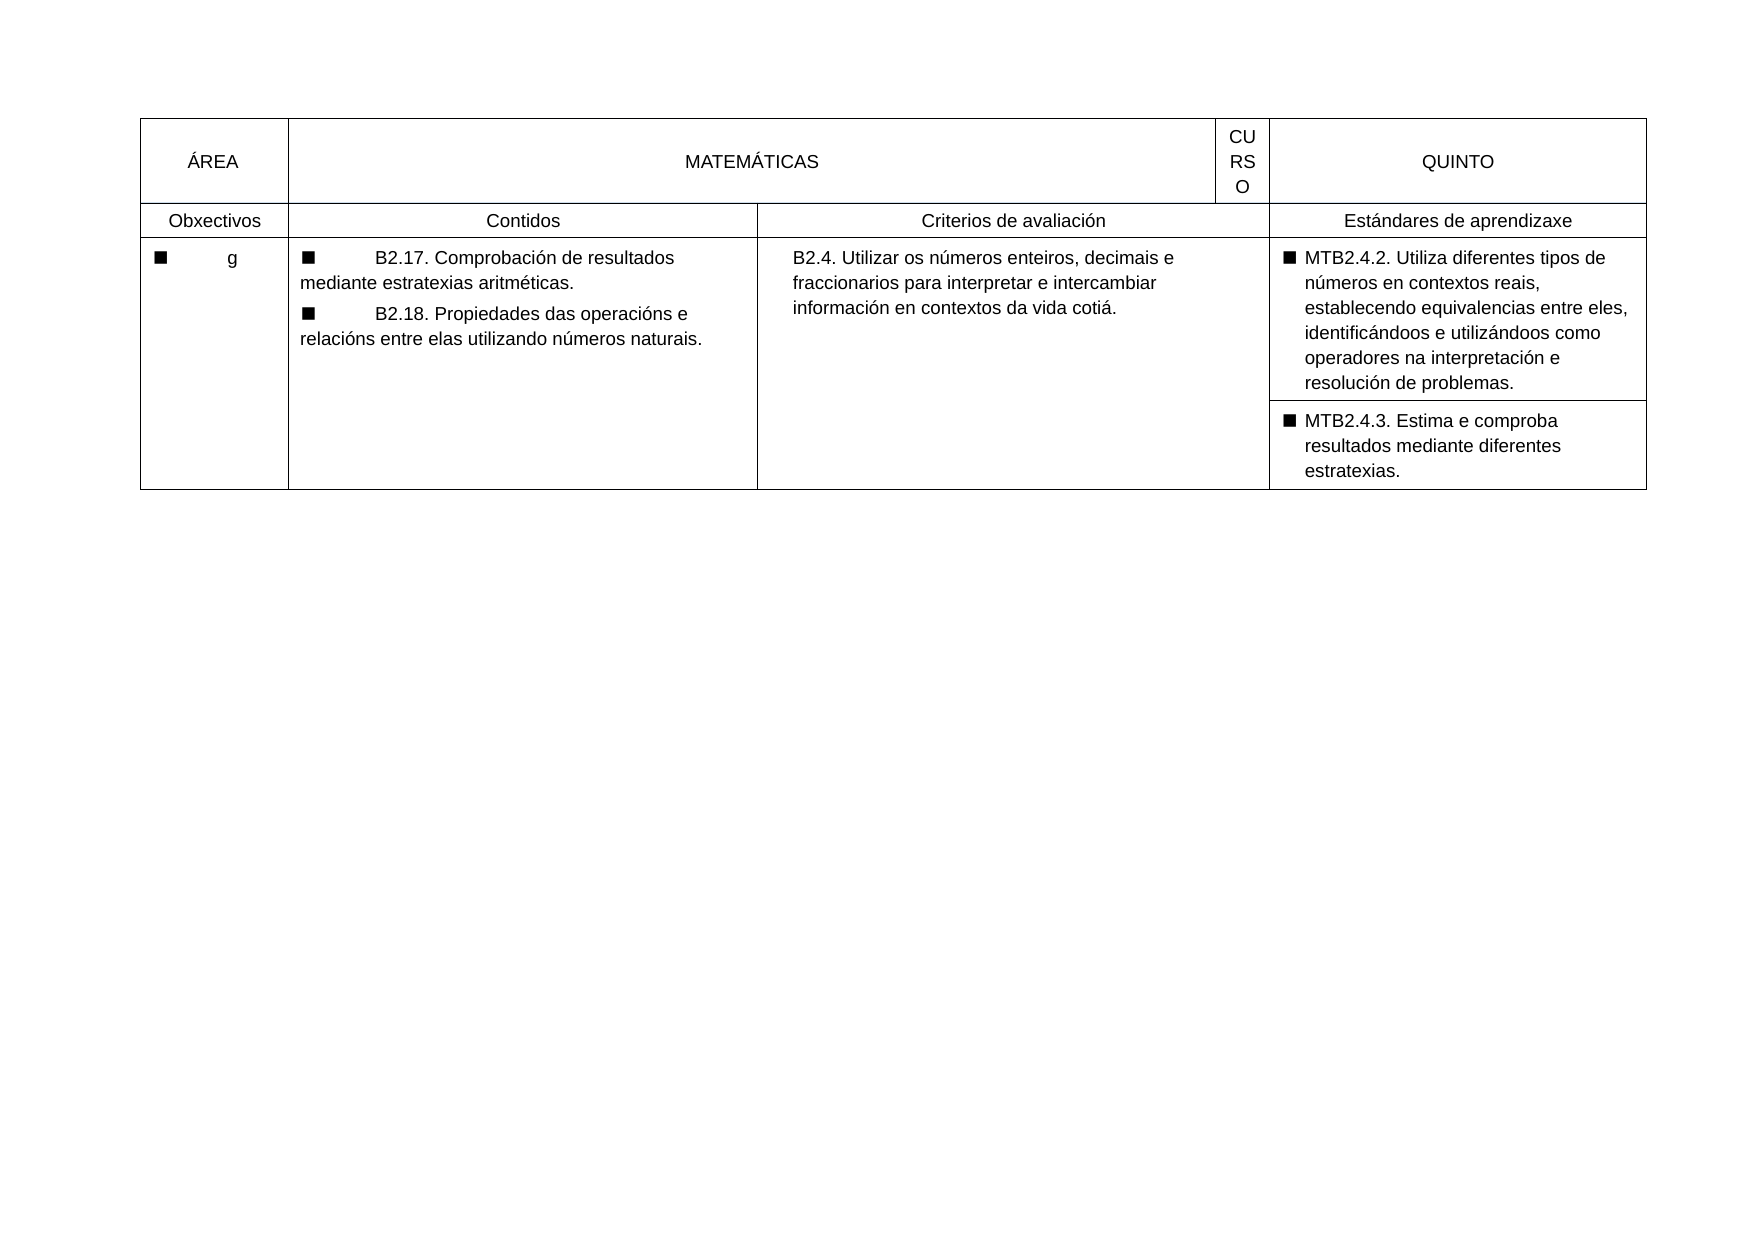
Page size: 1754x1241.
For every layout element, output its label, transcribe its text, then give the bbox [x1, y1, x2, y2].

table_header ÁREA [141, 119, 288, 202]
table_cell MTB2.4.3. Estima e comproba resultados mediante diferentes estratexias. [1270, 401, 1646, 489]
table_header QUINTO [1270, 119, 1646, 202]
table_cell Contidos [289, 204, 757, 237]
table_cell Estándares de aprendizaxe [1270, 204, 1646, 237]
table_cell Obxectivos [141, 204, 288, 237]
table_header MATEMÁTICAS [289, 119, 1215, 202]
table_header CURSO [1216, 119, 1269, 202]
table_cell MTB2.4.2. Utiliza diferentes tipos de números en contextos reais, establecendo equivalencias entre eles, identificándoos e utilizándoos como operadores na interpretación e resolución de problemas. [1270, 238, 1646, 400]
table_cell Criterios de avaliación [758, 204, 1269, 237]
